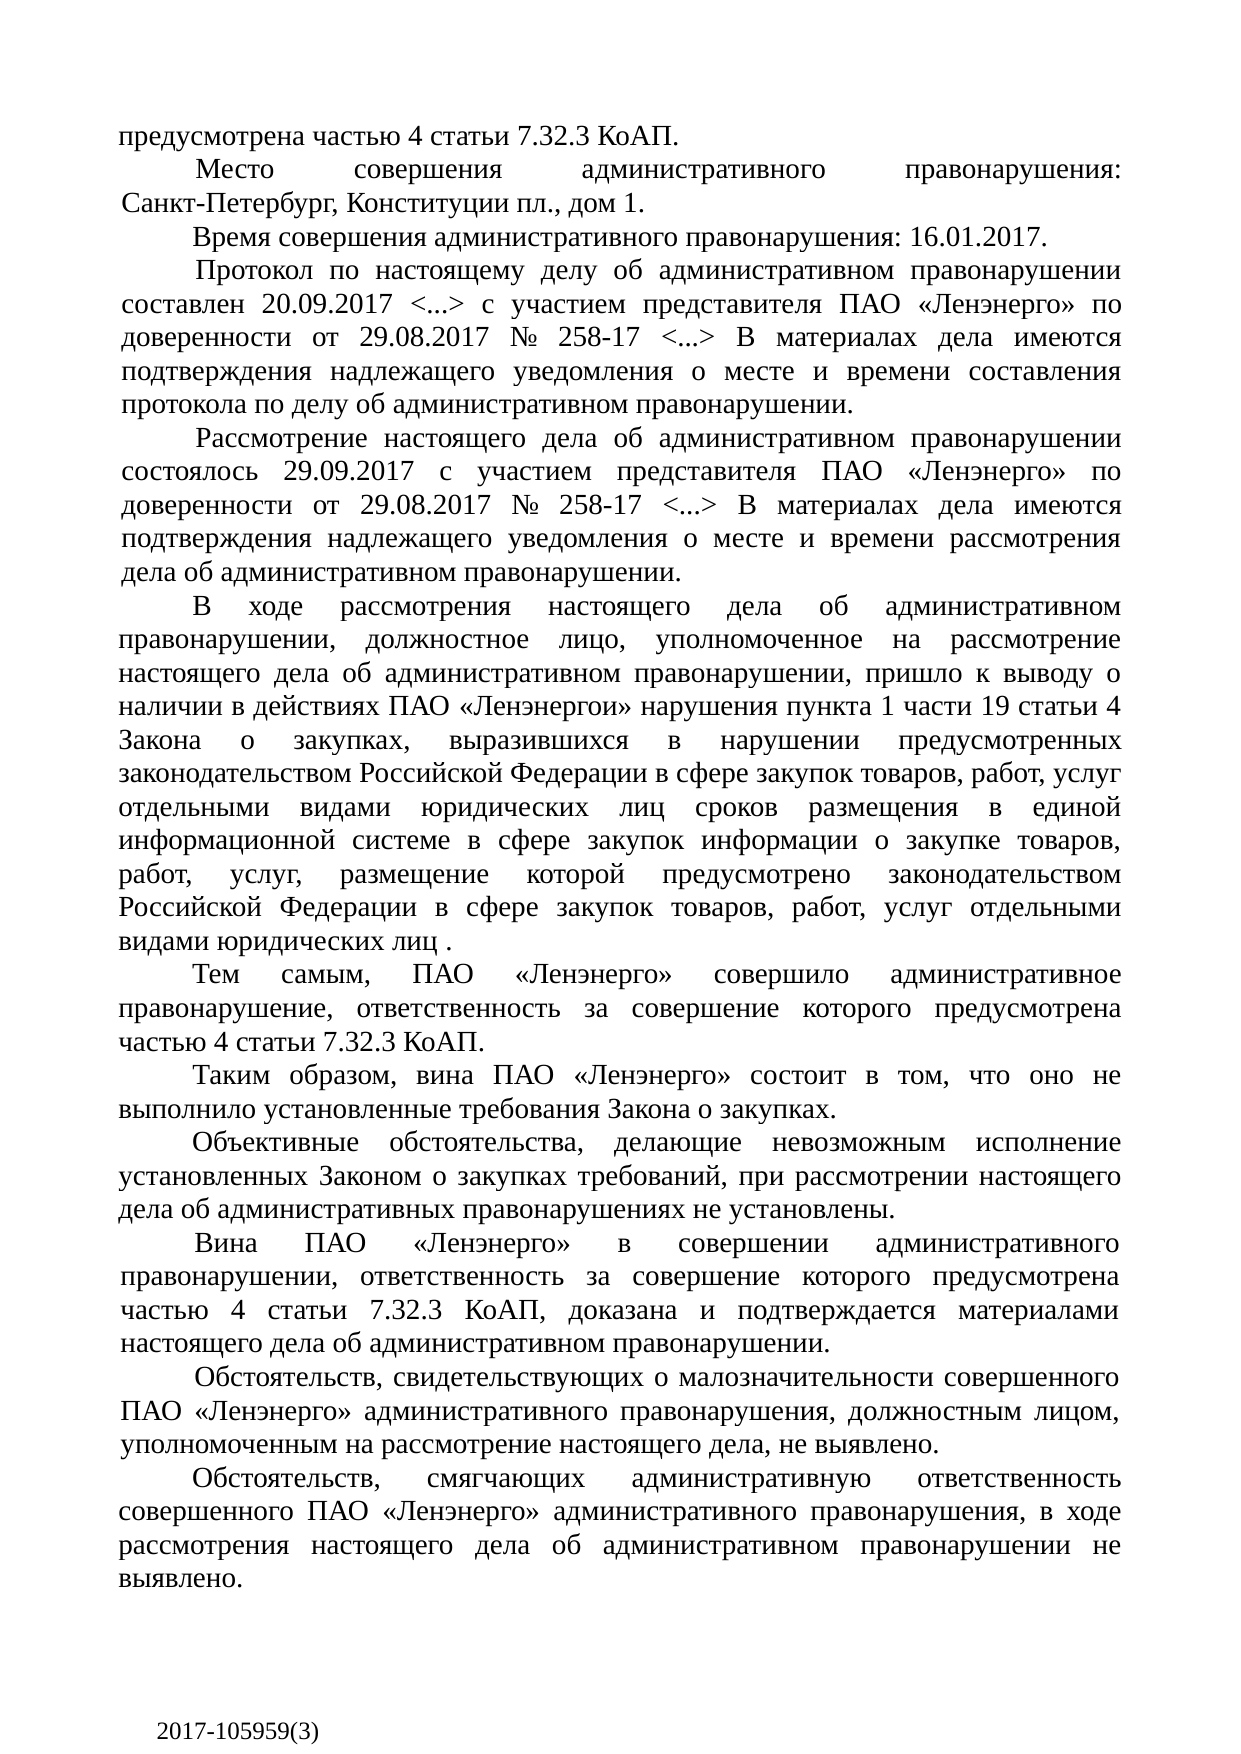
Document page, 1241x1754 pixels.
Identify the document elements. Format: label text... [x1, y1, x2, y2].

text Протокол по настоящему делу об административном правонарушении составлен 20.09.2017 <...> с участием представителя ПАО «Ленэнерго» по доверенности от 29.08.2017 № 258-17 <...> В материалах дела имеются подтверждения надлежащего уведомления о месте и времени составления протокола по делу об административном правонарушении. [121, 252, 1122, 420]
text Тем самым, ПАО «Ленэнерго» совершило административное правонарушение, ответственность за совершение которого предусмотрена частью 4 статьи 7.32.3 КоАП. [118, 957, 1122, 1057]
text В ходе рассмотрения настоящего дела об административном правонарушении, должностное лицо, уполномоченное на рассмотрение настоящего дела об административном правонарушении, пришло к выводу о наличии в действиях ПАО «Ленэнергои» нарушения пункта 1 части 19 статьи 4 Закона о закупках, выразившихся в нарушении предусмотренных законодательством Российской Федерации в сфере закупок товаров, работ, услуг отдельными видами юридических лиц сроков размещения в единой информационной системе в сфере закупок информации о закупке товаров, работ, услуг, размещение которой предусмотрено законодательством Российской Федерации в сфере закупок товаров, работ, услуг отдельными видами юридических лиц . [118, 588, 1122, 957]
text Рассмотрение настоящего дела об административном правонарушении состоялось 29.09.2017 с участием представителя ПАО «Ленэнерго» по доверенности от 29.08.2017 № 258-17 <...> В материалах дела имеются подтверждения надлежащего уведомления о месте и времени рассмотрения дела об административном правонарушении. [121, 420, 1122, 588]
text предусмотрена частью 4 статьи 7.32.3 КоАП. [118, 118, 1122, 152]
text Таким образом, вина ПАО «Ленэнерго» состоит в том, что оно не выполнило установленные требования Закона о закупках. [118, 1057, 1122, 1124]
text Обстоятельств, смягчающих административную ответственность совершенного ПАО «Ленэнерго» административного правонарушения, в ходе рассмотрения настоящего дела об административном правонарушении не выявлено. [118, 1460, 1122, 1594]
text Время совершения административного правонарушения: 16.01.2017. [118, 219, 1122, 252]
text Место совершения административного правонарушения: Санкт-Петербург, Конституции пл., дом 1. [121, 152, 1122, 219]
text Обстоятельств, свидетельствующих о малозначительности совершенного ПАО «Ленэнерго» административного правонарушения, должностным лицом, уполномоченным на рассмотрение настоящего дела, не выявлено. [120, 1359, 1120, 1460]
text Объективные обстоятельства, делающие невозможным исполнение установленных Законом о закупках требований, при рассмотрении настоящего дела об административных правонарушениях не установлены. [118, 1124, 1122, 1225]
text Вина ПАО «Ленэнерго» в совершении административного правонарушении, ответственность за совершение которого предусмотрена частью 4 статьи 7.32.3 КоАП, доказана и подтверждается материалами настоящего дела об административном правонарушении. [120, 1225, 1120, 1359]
